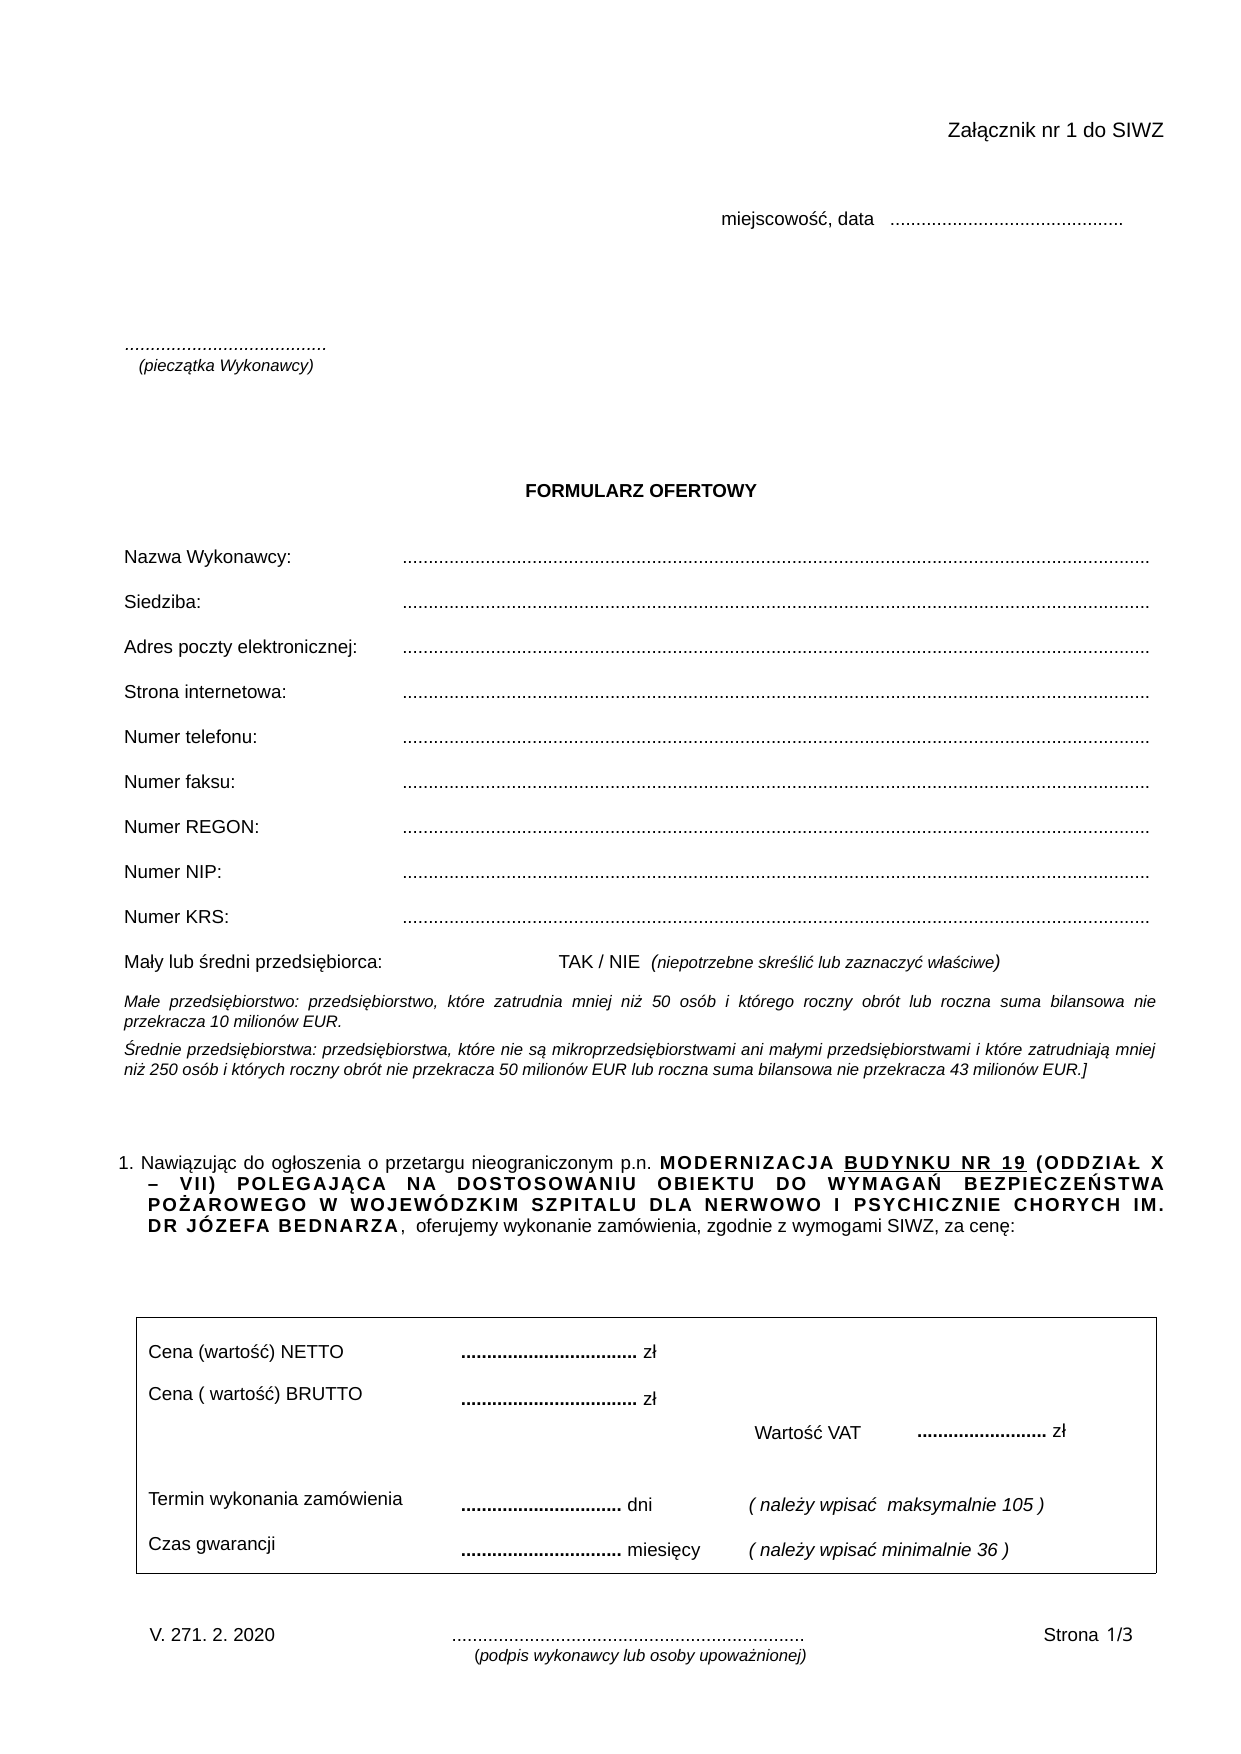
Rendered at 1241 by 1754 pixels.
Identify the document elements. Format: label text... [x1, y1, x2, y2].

table_cell ................................................................................................................................................ [396, 670, 1164, 714]
table_cell Siedziba: [118, 580, 396, 625]
table_cell [743, 1451, 905, 1483]
table_cell ................................................................................................................................................ [396, 715, 1164, 759]
text 1. Nawiązując do ogłoszenia o przetargu nieograniczonym p.n. modernizacja budynku nr 19 (oddział x – VII) polegająca na dostosowaniu obiektu do wymagań bezpieczeństwa pożarowego w WojEWÓDZKIm SZPITALu DLA NERWOWO I PSYCHICZNIE CHORYCH IM. DR JÓZEFA BEDNARZA, oferujemy wykonanie zamówienia, zgodnie z wymogami SIWZ, za cenę: [118, 1152, 1164, 1236]
table_cell ................................................................................................................................................ [396, 894, 1164, 939]
table_cell ( należy wpisać minimalnie 36 ) [743, 1528, 1156, 1573]
table_cell Numer REGON: [118, 804, 396, 849]
table_cell Numer faksu: [118, 760, 396, 804]
table_cell ............................... dni [449, 1483, 743, 1528]
table_cell ................................................................................................................................................ [396, 760, 1164, 804]
table_cell Strona internetowa: [118, 670, 396, 714]
table_cell Cena ( wartość) BRUTTO [137, 1373, 449, 1414]
table_header Nazwa Wykonawcy: [118, 535, 396, 580]
table_cell ............................... miesięcy [449, 1528, 743, 1573]
table_cell [905, 1451, 1156, 1483]
table_cell ................................................................................................................................................ [396, 625, 1164, 670]
table_cell Numer KRS: [118, 894, 396, 939]
table_cell ......................... zł [905, 1415, 1156, 1451]
table_cell ................................................................................................................................................ [396, 849, 1164, 894]
table_cell Adres poczty elektronicznej: [118, 625, 396, 670]
text (pieczątka Wykonawcy) [118, 354, 336, 375]
text ....................................... [118, 333, 336, 354]
table_cell [137, 1451, 449, 1483]
table_cell ( należy wpisać maksymalnie 105 ) [743, 1483, 1156, 1528]
subtitle FORMULARZ OFERTOWY [118, 480, 1164, 501]
table_cell Mały lub średni przedsiębiorca: [118, 939, 396, 984]
table_cell Termin wykonania zamówienia [137, 1483, 449, 1528]
table_cell [137, 1415, 449, 1451]
table_header .................................. zł .................................. zł [449, 1318, 1156, 1414]
table_cell [449, 1415, 743, 1451]
table_cell ................................................................................................................................................ [396, 804, 1164, 849]
table_cell ................................................................................................................................................ [396, 580, 1164, 625]
table_cell TAK / NIE (niepotrzebne skreślić lub zaznaczyć właściwe) [396, 939, 1164, 984]
table_cell Czas gwarancji [137, 1528, 449, 1573]
table_cell Małe przedsiębiorstwo: przedsiębiorstwo, które zatrudnia mniej niż 50 osób i którego roczny obrót lub roczna suma bilansowa nie przekracza 10 milionów EUR. Średnie przedsiębiorstwa: przedsiębiorstwa, które nie są mikroprzedsiębiorstwami ani małymi przedsiębiorstwami i które zatrudniają mniej niż 250 osób i których roczny obrót nie przekracza 50 milionów EUR lub roczna suma bilansowa nie przekracza 43 milionów EUR.] [118, 984, 1164, 1091]
table_header Cena (wartość) NETTO [137, 1318, 449, 1373]
table_cell Numer telefonu: [118, 715, 396, 759]
text miejscowość, data ............................................. [118, 208, 1164, 229]
table_cell [449, 1451, 743, 1483]
table_cell Wartość VAT [743, 1415, 905, 1451]
table_cell Numer NIP: [118, 849, 396, 894]
table_header ................................................................................................................................................ [396, 535, 1164, 580]
